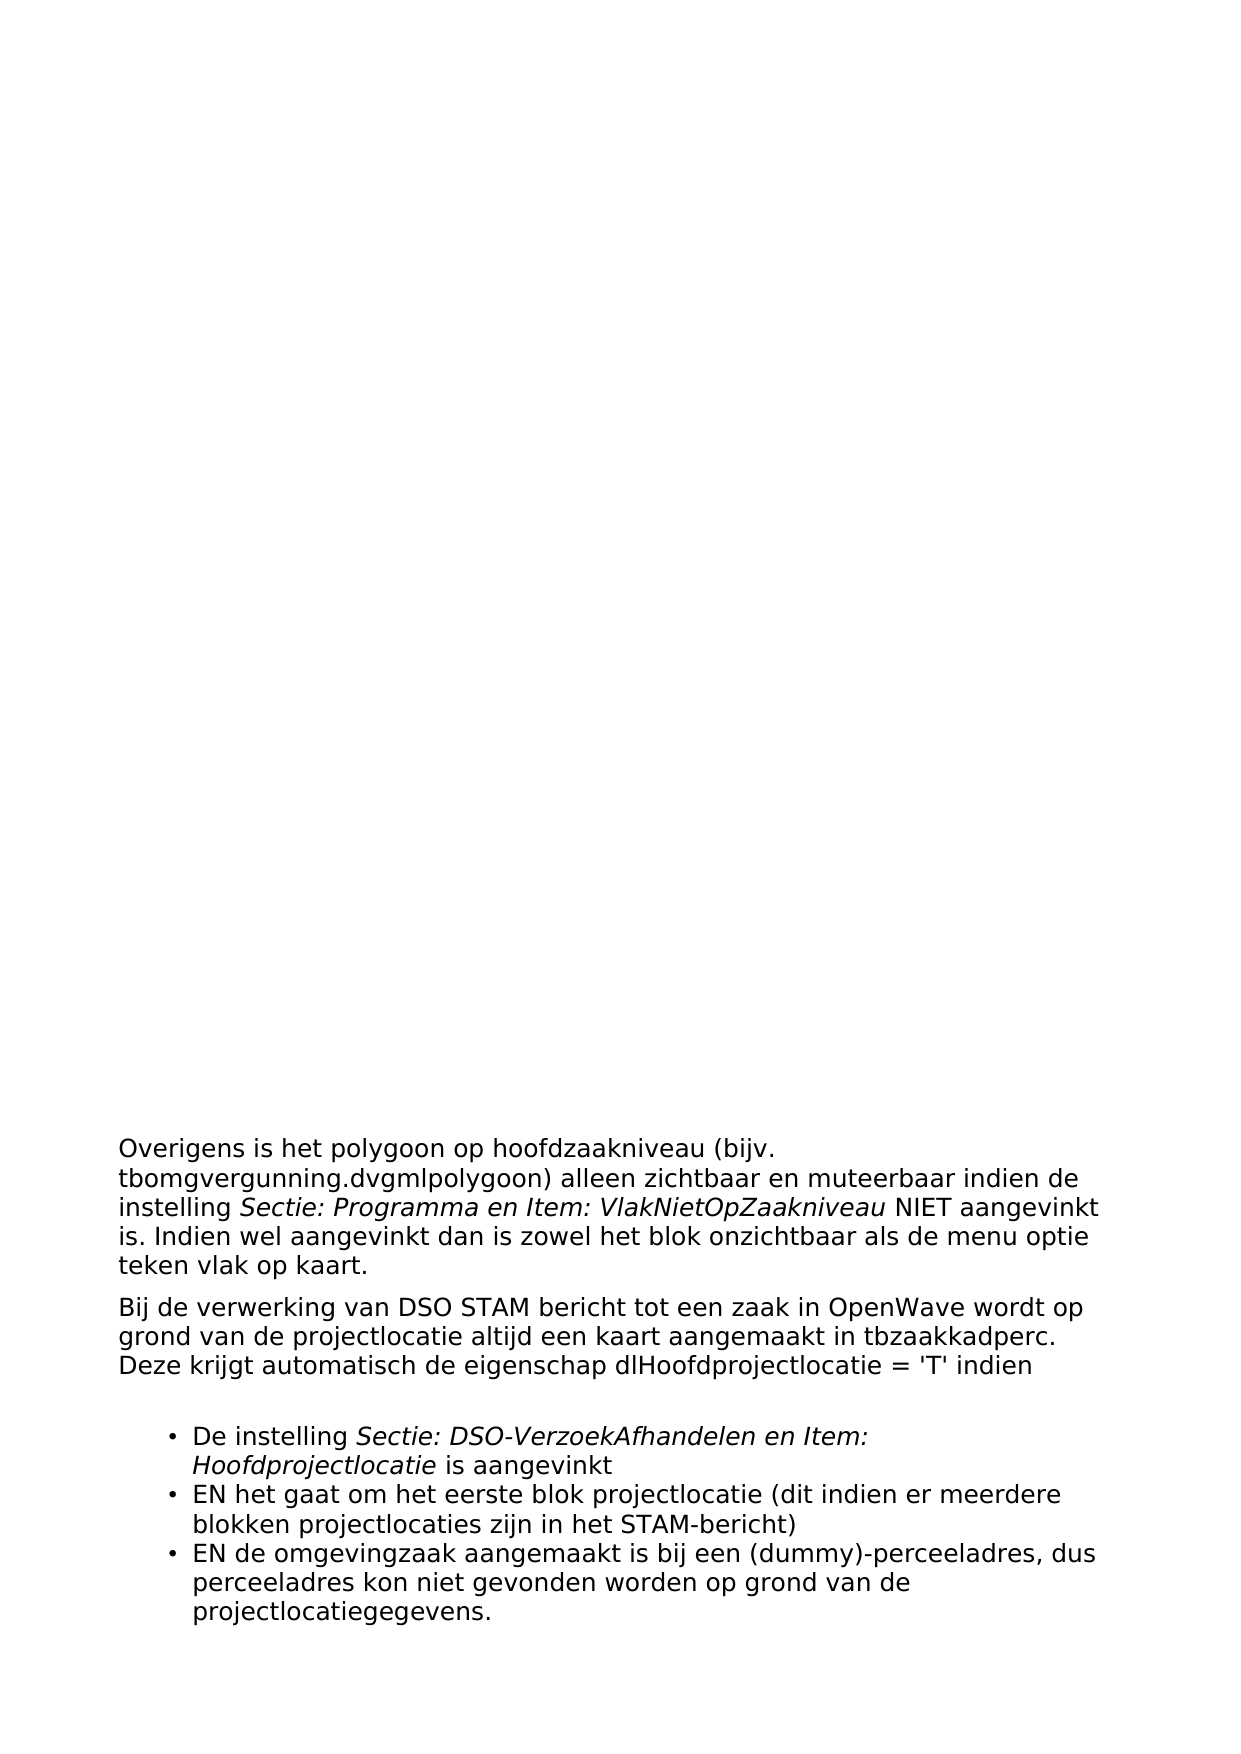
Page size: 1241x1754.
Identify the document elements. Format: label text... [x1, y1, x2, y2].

list EN het gaat om het eerste blok projectlocatie (dit indien er meerdere blokken projectlocaties zijn in het STAM-bericht) [177, 1481, 1122, 1539]
list De instelling Sectie: DSO-VerzoekAfhandelen en Item: Hoofdprojectlocatie is aangevinkt [177, 1422, 1122, 1481]
list EN de omgevingzaak aangemaakt is bij een (dummy)-perceeladres, dus perceeladres kon niet gevonden worden op grond van de projectlocatiegegevens. [177, 1539, 1122, 1627]
text Overigens is het polygoon op hoofdzaakniveau (bijv. tbomgvergunning.dvgmlpolygoon) alleen zichtbaar en muteerbaar indien de instelling Sectie: Programma en Item: VlakNietOpZaakniveau NIET aangevinkt is. Indien wel aangevinkt dan is zowel het blok onzichtbaar als de menu optie teken vlak op kaart. [118, 1134, 1122, 1280]
text Bij de verwerking van DSO STAM bericht tot een zaak in OpenWave wordt op grond van de projectlocatie altijd een kaart aangemaakt in tbzaakkadperc. Deze krijgt automatisch de eigenschap dlHoofdprojectlocatie = 'T' indien [118, 1293, 1122, 1380]
